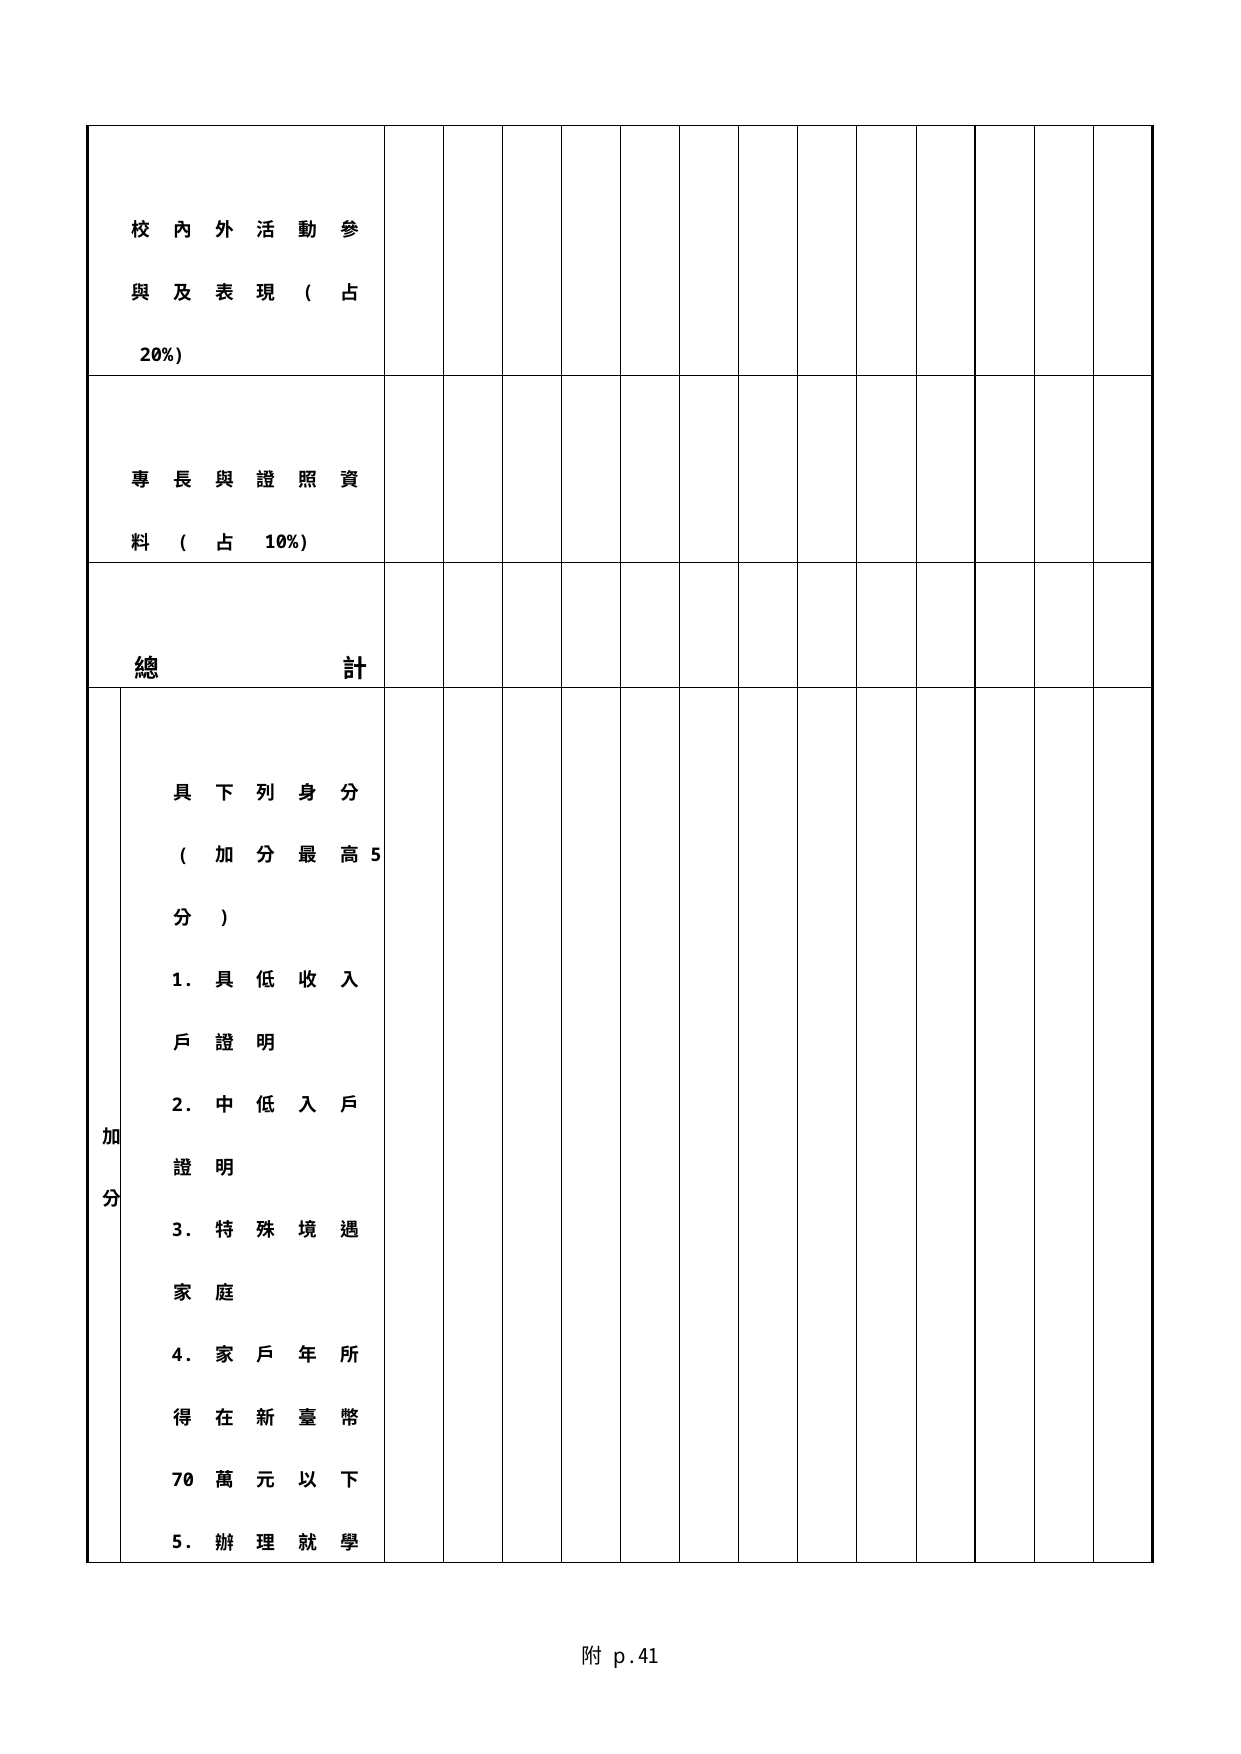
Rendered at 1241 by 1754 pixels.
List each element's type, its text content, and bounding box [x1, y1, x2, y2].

table_cell [621, 563, 679, 687]
table_cell [739, 376, 797, 562]
table_cell [917, 376, 974, 562]
table_cell 加分 [89, 688, 120, 1562]
table_cell [562, 376, 620, 562]
table_cell [1094, 376, 1151, 562]
table_cell [562, 126, 620, 374]
table_cell [857, 376, 916, 562]
table_cell [503, 563, 561, 687]
table_cell [798, 126, 856, 374]
table_cell [680, 126, 738, 374]
table_cell [444, 126, 502, 374]
table_cell [976, 688, 1034, 1562]
table_cell [917, 688, 974, 1562]
table_cell [917, 126, 974, 374]
table_cell [385, 563, 443, 687]
table_cell 專長與證照資料(占10%) [89, 376, 384, 562]
table_cell [976, 376, 1034, 562]
table_cell [385, 376, 443, 562]
table_cell [444, 376, 502, 562]
table_cell [562, 688, 620, 1562]
table_cell [1094, 688, 1151, 1562]
table_cell [1035, 126, 1093, 374]
table_cell [680, 376, 738, 562]
table_cell [857, 688, 916, 1562]
table_cell [503, 376, 561, 562]
table_cell 校內外活動參與及表現(占20%) [89, 126, 384, 374]
table_cell [1035, 563, 1093, 687]
table_cell [917, 563, 974, 687]
table_cell [503, 688, 561, 1562]
table_cell [857, 126, 916, 374]
table_cell 總 計 [89, 563, 384, 687]
table_cell [503, 126, 561, 374]
table_cell [798, 376, 856, 562]
table_cell [621, 126, 679, 374]
table_cell [385, 688, 443, 1562]
table_cell [680, 563, 738, 687]
table_cell [739, 126, 797, 374]
table_cell 具下列身分(加分最高5分) 1.具低收入戶證明 2.中低入戶證明 3.特殊境遇家庭 4.家戶年所得在新臺幣70萬元以下 5.辦理就學 [121, 688, 384, 1562]
table_cell [621, 688, 679, 1562]
table_cell [562, 563, 620, 687]
table_cell [976, 126, 1034, 374]
table_cell [1035, 376, 1093, 562]
table_cell [976, 563, 1034, 687]
table_cell [1035, 688, 1093, 1562]
table_cell [798, 688, 856, 1562]
table_cell [680, 688, 738, 1562]
table_cell [739, 688, 797, 1562]
table_cell [857, 563, 916, 687]
table_cell [621, 376, 679, 562]
table_cell [444, 688, 502, 1562]
table_cell [739, 563, 797, 687]
table_cell [1094, 126, 1151, 374]
table_cell [444, 563, 502, 687]
table_cell [1094, 563, 1151, 687]
table_cell [385, 126, 443, 374]
table_cell [798, 563, 856, 687]
